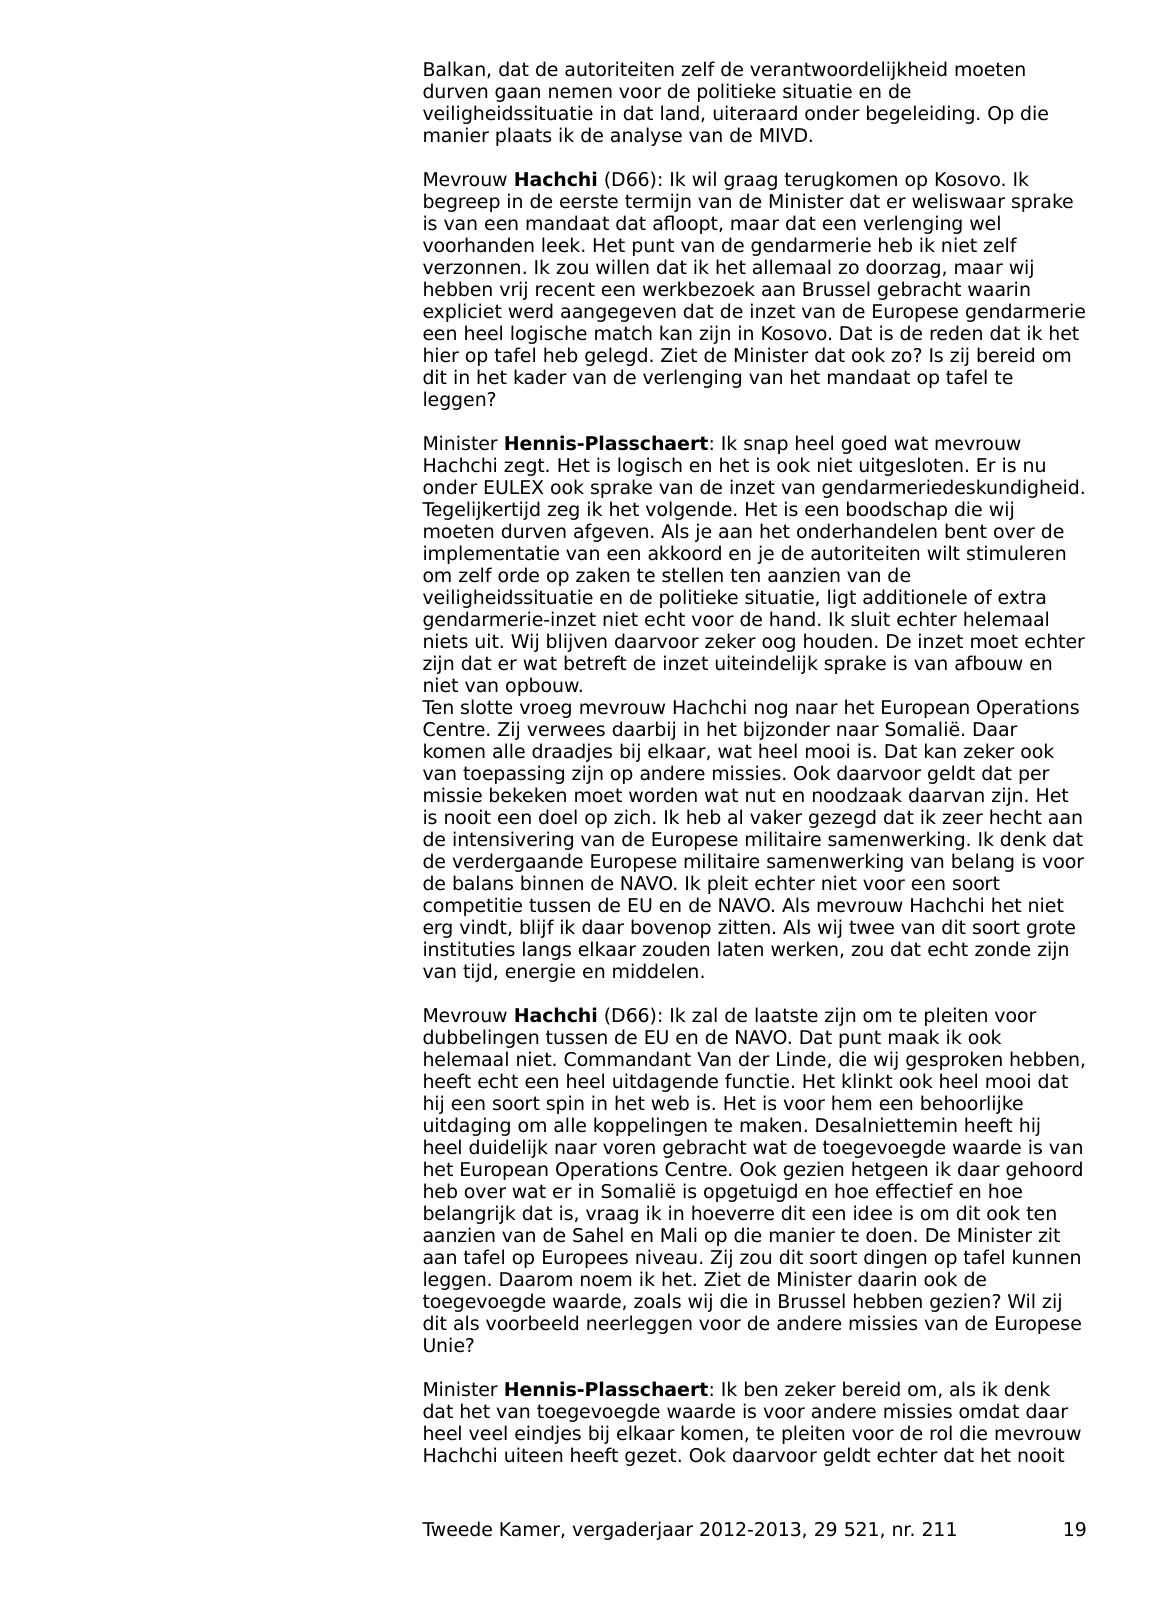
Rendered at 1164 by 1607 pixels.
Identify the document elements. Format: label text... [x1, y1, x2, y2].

text Balkan, dat de autoriteiten zelf de verantwoordelijkheid moeten durven gaan nemen voor de politieke situatie en de veiligheidssituatie in dat land, uiteraard onder begeleiding. Op die manier plaats ik de analyse van de MIVD. [422, 59, 1087, 147]
text Minister Hennis-Plasschaert: Ik snap heel goed wat mevrouw Hachchi zegt. Het is logisch en het is ook niet uitgesloten. Er is nu onder EULEX ook sprake van de inzet van gendarmeriedeskundigheid. Tegelijkertijd zeg ik het volgende. Het is een boodschap die wij moeten durven afgeven. Als je aan het onderhandelen bent over de implementatie van een akkoord en je de autoriteiten wilt stimuleren om zelf orde op zaken te stellen ten aanzien van de veiligheidssituatie en de politieke situatie, ligt additionele of extra gendarmerie-inzet niet echt voor de hand. Ik sluit echter helemaal niets uit. Wij blijven daarvoor zeker oog houden. De inzet moet echter zijn dat er wat betreft de inzet uiteindelijk sprake is van afbouw en niet van opbouw. [422, 433, 1087, 697]
text Ten slotte vroeg mevrouw Hachchi nog naar het European Operations Centre. Zij verwees daarbij in het bijzonder naar Somalië. Daar komen alle draadjes bij elkaar, wat heel mooi is. Dat kan zeker ook van toepassing zijn op andere missies. Ook daarvoor geldt dat per missie bekeken moet worden wat nut en noodzaak daarvan zijn. Het is nooit een doel op zich. Ik heb al vaker gezegd dat ik zeer hecht aan de intensivering van de Europese militaire samenwerking. Ik denk dat de verdergaande Europese militaire samenwerking van belang is voor de balans binnen de NAVO. Ik pleit echter niet voor een soort competitie tussen de EU en de NAVO. Als mevrouw Hachchi het niet erg vindt, blijf ik daar bovenop zitten. Als wij twee van dit soort grote instituties langs elkaar zouden laten werken, zou dat echt zonde zijn van tijd, energie en middelen. [422, 697, 1087, 983]
text Mevrouw Hachchi (D66): Ik zal de laatste zijn om te pleiten voor dubbelingen tussen de EU en de NAVO. Dat punt maak ik ook helemaal niet. Commandant Van der Linde, die wij gesproken hebben, heeft echt een heel uitdagende functie. Het klinkt ook heel mooi dat hij een soort spin in het web is. Het is voor hem een behoorlijke uitdaging om alle koppelingen te maken. Desalniettemin heeft hij heel duidelijk naar voren gebracht wat de toegevoegde waarde is van het European Operations Centre. Ook gezien hetgeen ik daar gehoord heb over wat er in Somalië is opgetuigd en hoe effectief en hoe belangrijk dat is, vraag ik in hoeverre dit een idee is om dit ook ten aanzien van de Sahel en Mali op die manier te doen. De Minister zit aan tafel op Europees niveau. Zij zou dit soort dingen op tafel kunnen leggen. Daarom noem ik het. Ziet de Minister daarin ook de toegevoegde waarde, zoals wij die in Brussel hebben gezien? Wil zij dit als voorbeeld neerleggen voor de andere missies van de Europese Unie? [422, 1005, 1087, 1356]
text Minister Hennis-Plasschaert: Ik ben zeker bereid om, als ik denk dat het van toegevoegde waarde is voor andere missies omdat daar heel veel eindjes bij elkaar komen, te pleiten voor de rol die mevrouw Hachchi uiteen heeft gezet. Ook daarvoor geldt echter dat het nooit [422, 1379, 1087, 1467]
text Mevrouw Hachchi (D66): Ik wil graag terugkomen op Kosovo. Ik begreep in de eerste termijn van de Minister dat er weliswaar sprake is van een mandaat dat afloopt, maar dat een verlenging wel voorhanden leek. Het punt van de gendarmerie heb ik niet zelf verzonnen. Ik zou willen dat ik het allemaal zo doorzag, maar wij hebben vrij recent een werkbezoek aan Brussel gebracht waarin expliciet werd aangegeven dat de inzet van de Europese gendarmerie een heel logische match kan zijn in Kosovo. Dat is de reden dat ik het hier op tafel heb gelegd. Ziet de Minister dat ook zo? Is zij bereid om dit in het kader van de verlenging van het mandaat op tafel te leggen? [422, 169, 1087, 411]
